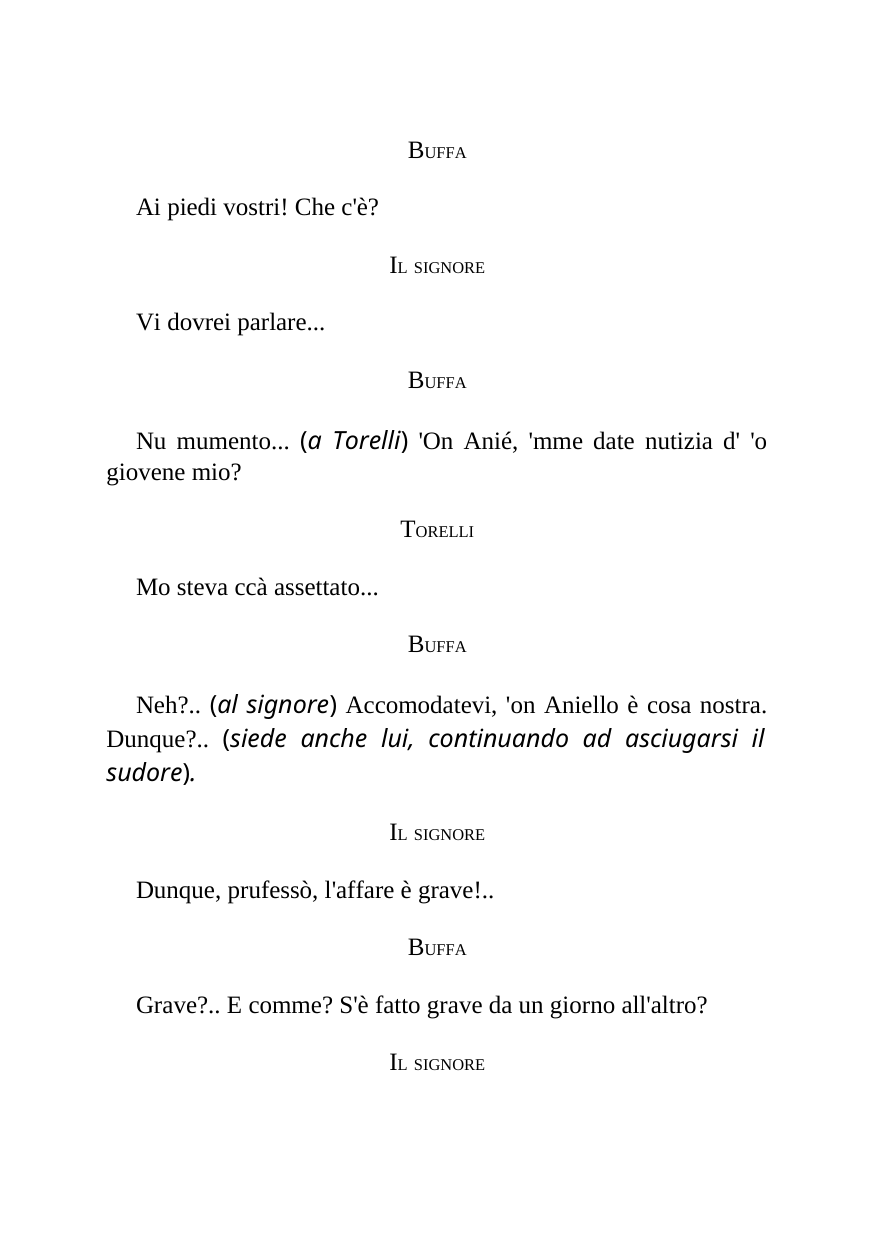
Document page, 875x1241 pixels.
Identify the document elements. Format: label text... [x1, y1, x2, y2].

text Il signore [106, 1047, 768, 1076]
text Grave?.. E comme? S'è fatto grave da un giorno all'altro? [106, 990, 768, 1019]
text Buffa [106, 365, 768, 394]
text Torelli [106, 514, 768, 543]
text Buffa [106, 135, 768, 164]
text Il signore [106, 817, 768, 846]
text Buffa [106, 932, 768, 961]
text Vi dovrei parlare... [106, 307, 768, 336]
text Buffa [106, 629, 768, 658]
text Ai piedi vostri! Che c'è? [106, 192, 768, 221]
text Neh?.. (al signore) Accomodatevi, 'on Aniello è cosa nostra. Dunque?.. (siede anche lui, continuando ad asciugarsi il sudore). [106, 687, 768, 789]
text Nu mumento... (a Torelli) 'On Anié, 'mme date nutizia d' 'o giovene mio? [106, 422, 768, 485]
text Mo steva ccà assettato... [106, 572, 768, 600]
text Dunque, prufessò, l'affare è grave!.. [106, 875, 768, 904]
text Il signore [106, 250, 768, 279]
